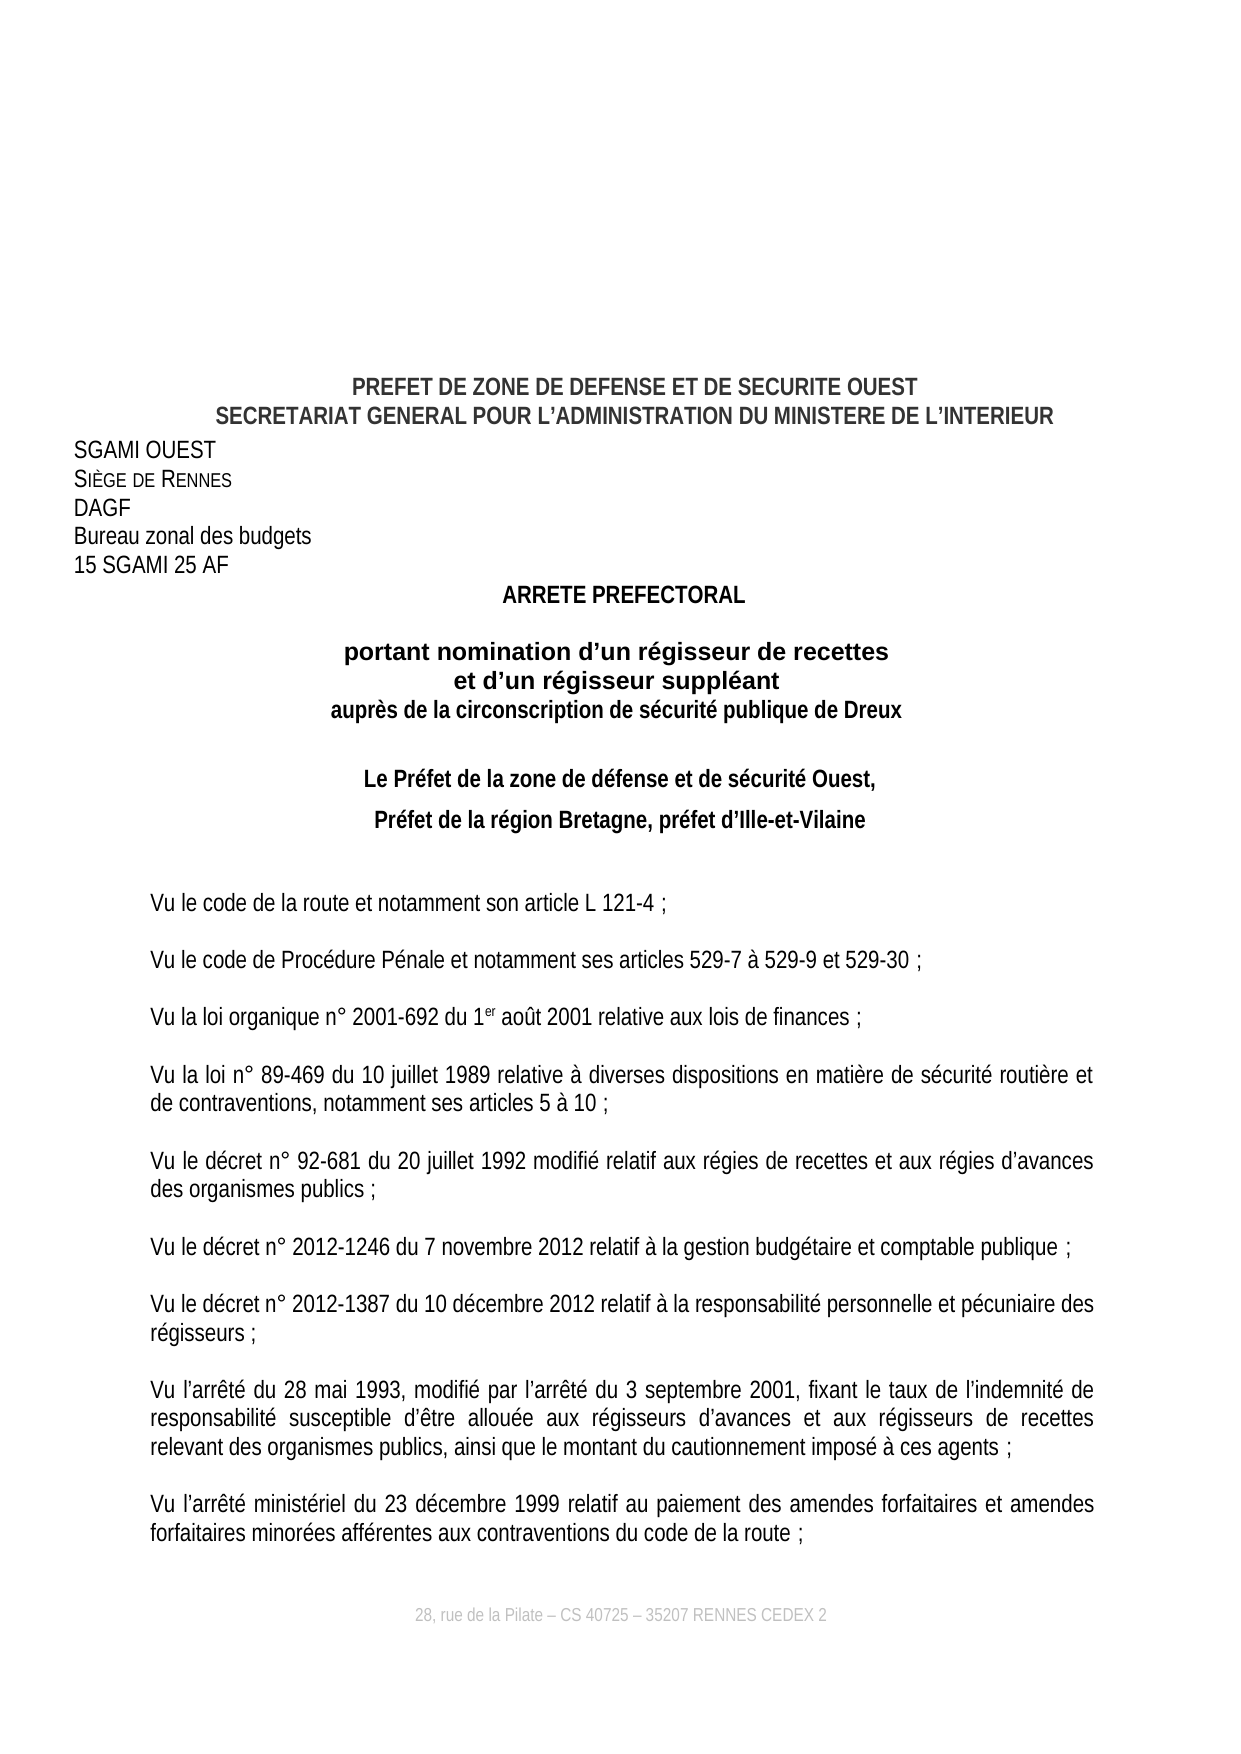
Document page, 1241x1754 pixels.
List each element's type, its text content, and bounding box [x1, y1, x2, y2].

text ARRETE PREFECTORAL [155, 580, 1093, 608]
text Vu le décret n° 2012-1246 du 7 novembre 2012 relatif à la gestion budgétaire et comptable publique ; [150, 1232, 1096, 1260]
text Vu la loi n° 89-469 du 10 juillet 1989 relative à diverses dispositions en matière de sécurité routière et de contraventions, notamment ses articles 5 à 10 ; [150, 1060, 1096, 1117]
table_header PREFET DE ZONE DE DEFENSE ET DE SECURITE OUEST SECRETARIAT GENERAL POUR L’ADMINISTRATION DU MINISTERE DE L’INTERIEUR [74, 348, 1196, 435]
text Le Préfet de la zone de défense et de sécurité Ouest, [148, 764, 1093, 793]
text Vu le code de Procédure Pénale et notamment ses articles 529-7 à 529-9 et 529-30 ; [150, 945, 1096, 974]
table_cell [369, 435, 1196, 580]
text Vu la loi organique n° 2001-692 du 1er août 2001 relative aux lois de finances ; [150, 1002, 1096, 1031]
text et d’un régisseur suppléant [140, 666, 1093, 694]
text Vu l’arrêté ministériel du 23 décembre 1999 relatif au paiement des amendes forfaitaires et amendes forfaitaires minorées afférentes aux contraventions du code de la route ; [150, 1489, 1096, 1547]
text Vu l’arrêté du 28 mai 1993, modifié par l’arrêté du 3 septembre 2001, fixant le taux de l’indemnité de responsabilité susceptible d’être allouée aux régisseurs d’avances et aux régisseurs de recettes relevant des organismes publics, ainsi que le montant du cautionnement imposé à ces agents ; [150, 1375, 1096, 1461]
text portant nomination d’un régisseur de recettes [140, 637, 1093, 666]
text Préfet de la région Bretagne, préfet d’Ille-et-Vilaine [148, 806, 1093, 834]
text 28, rue de la Pilate – CS 40725 – 35207 RENNES CEDEX 2 [149, 1604, 1093, 1626]
text auprès de la circonscription de sécurité publique de Dreux [140, 694, 1093, 723]
text Vu le décret n° 2012-1387 du 10 décembre 2012 relatif à la responsabilité personnelle et pécuniaire des régisseurs ; [150, 1289, 1096, 1346]
table_cell SGAMI OUEST Siège de Rennes DAGF Bureau zonal des budgets 15 SGAMI 25 AF [74, 435, 369, 580]
text Vu le code de la route et notamment son article L 121-4 ; [150, 888, 1096, 916]
text Vu le décret n° 92-681 du 20 juillet 1992 modifié relatif aux régies de recettes et aux régies d’avances des organismes publics ; [150, 1146, 1096, 1203]
